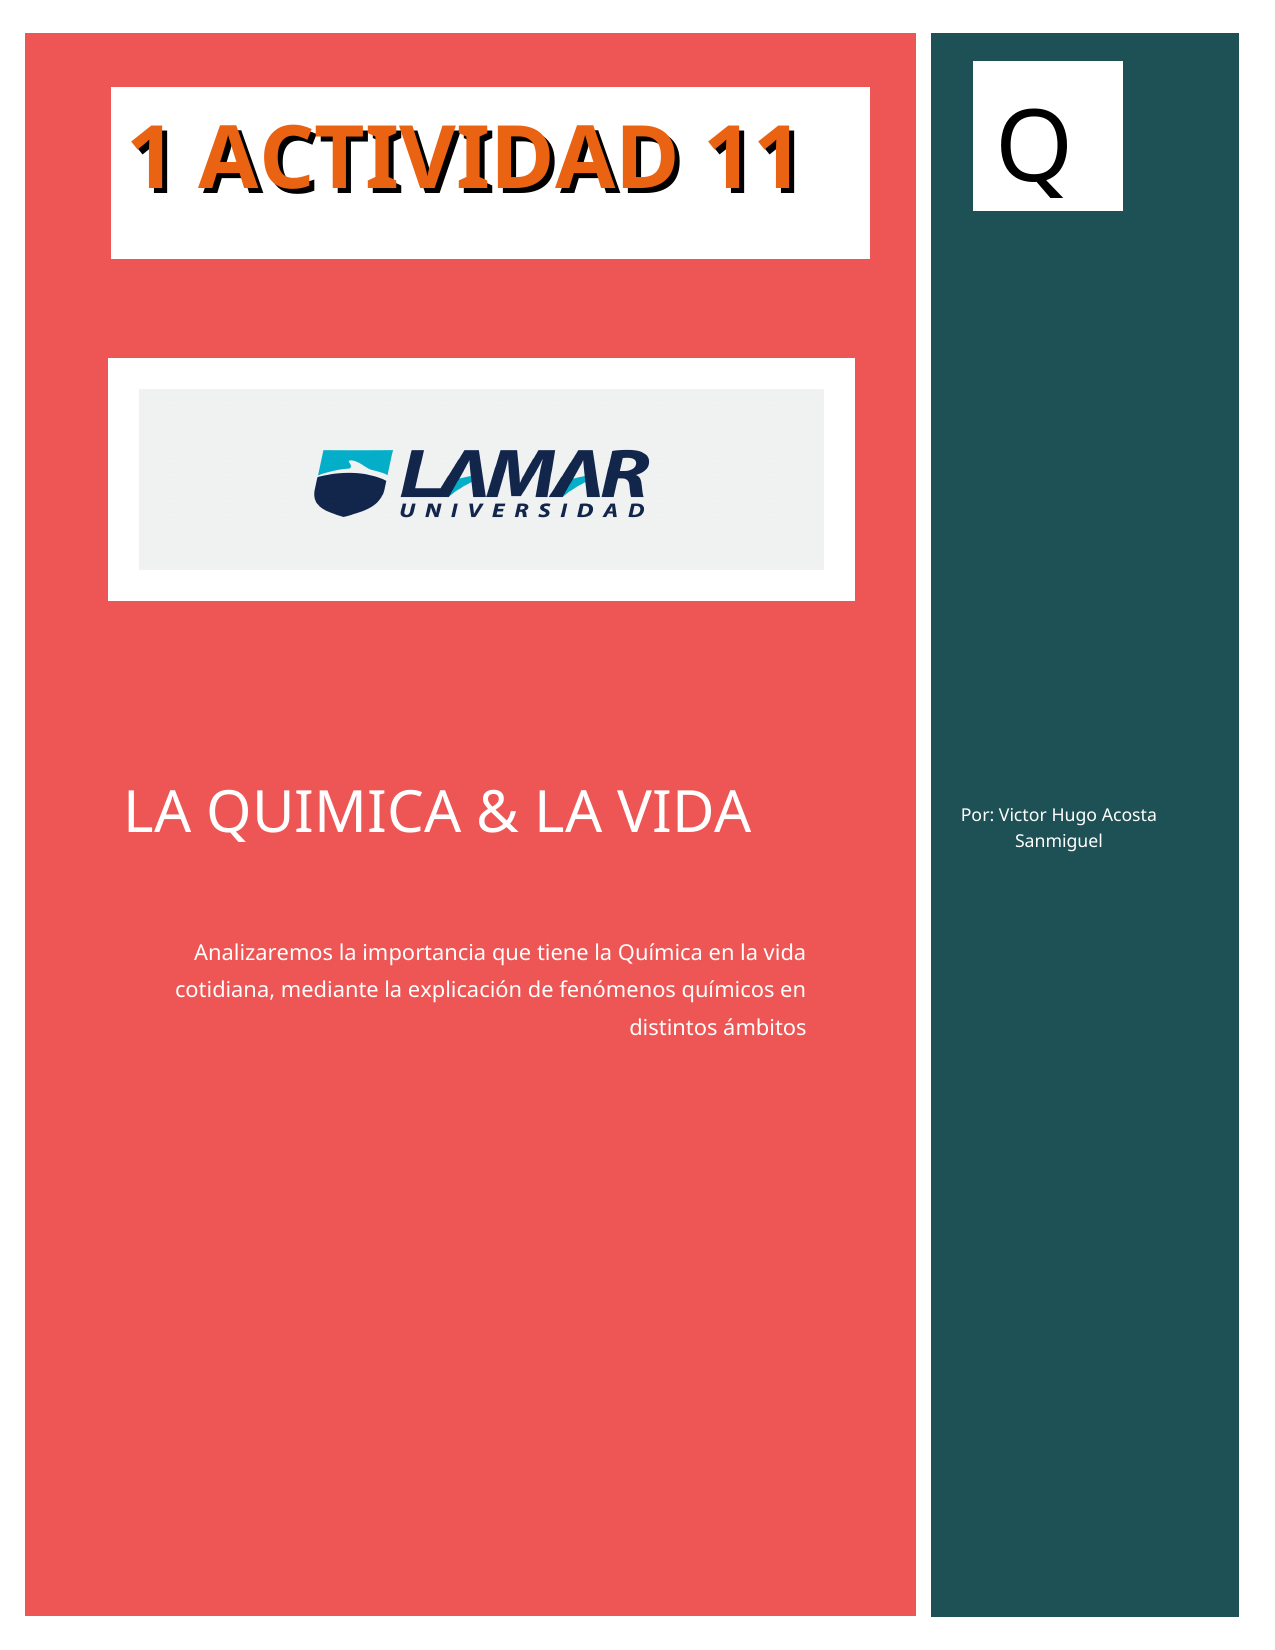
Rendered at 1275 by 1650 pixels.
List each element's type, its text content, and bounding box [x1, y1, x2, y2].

text QUIMICA [1011, 116, 1057, 174]
text 1 ACTIVIDAD 11 [126, 95, 855, 214]
text QUIMICA [995, 75, 1102, 197]
